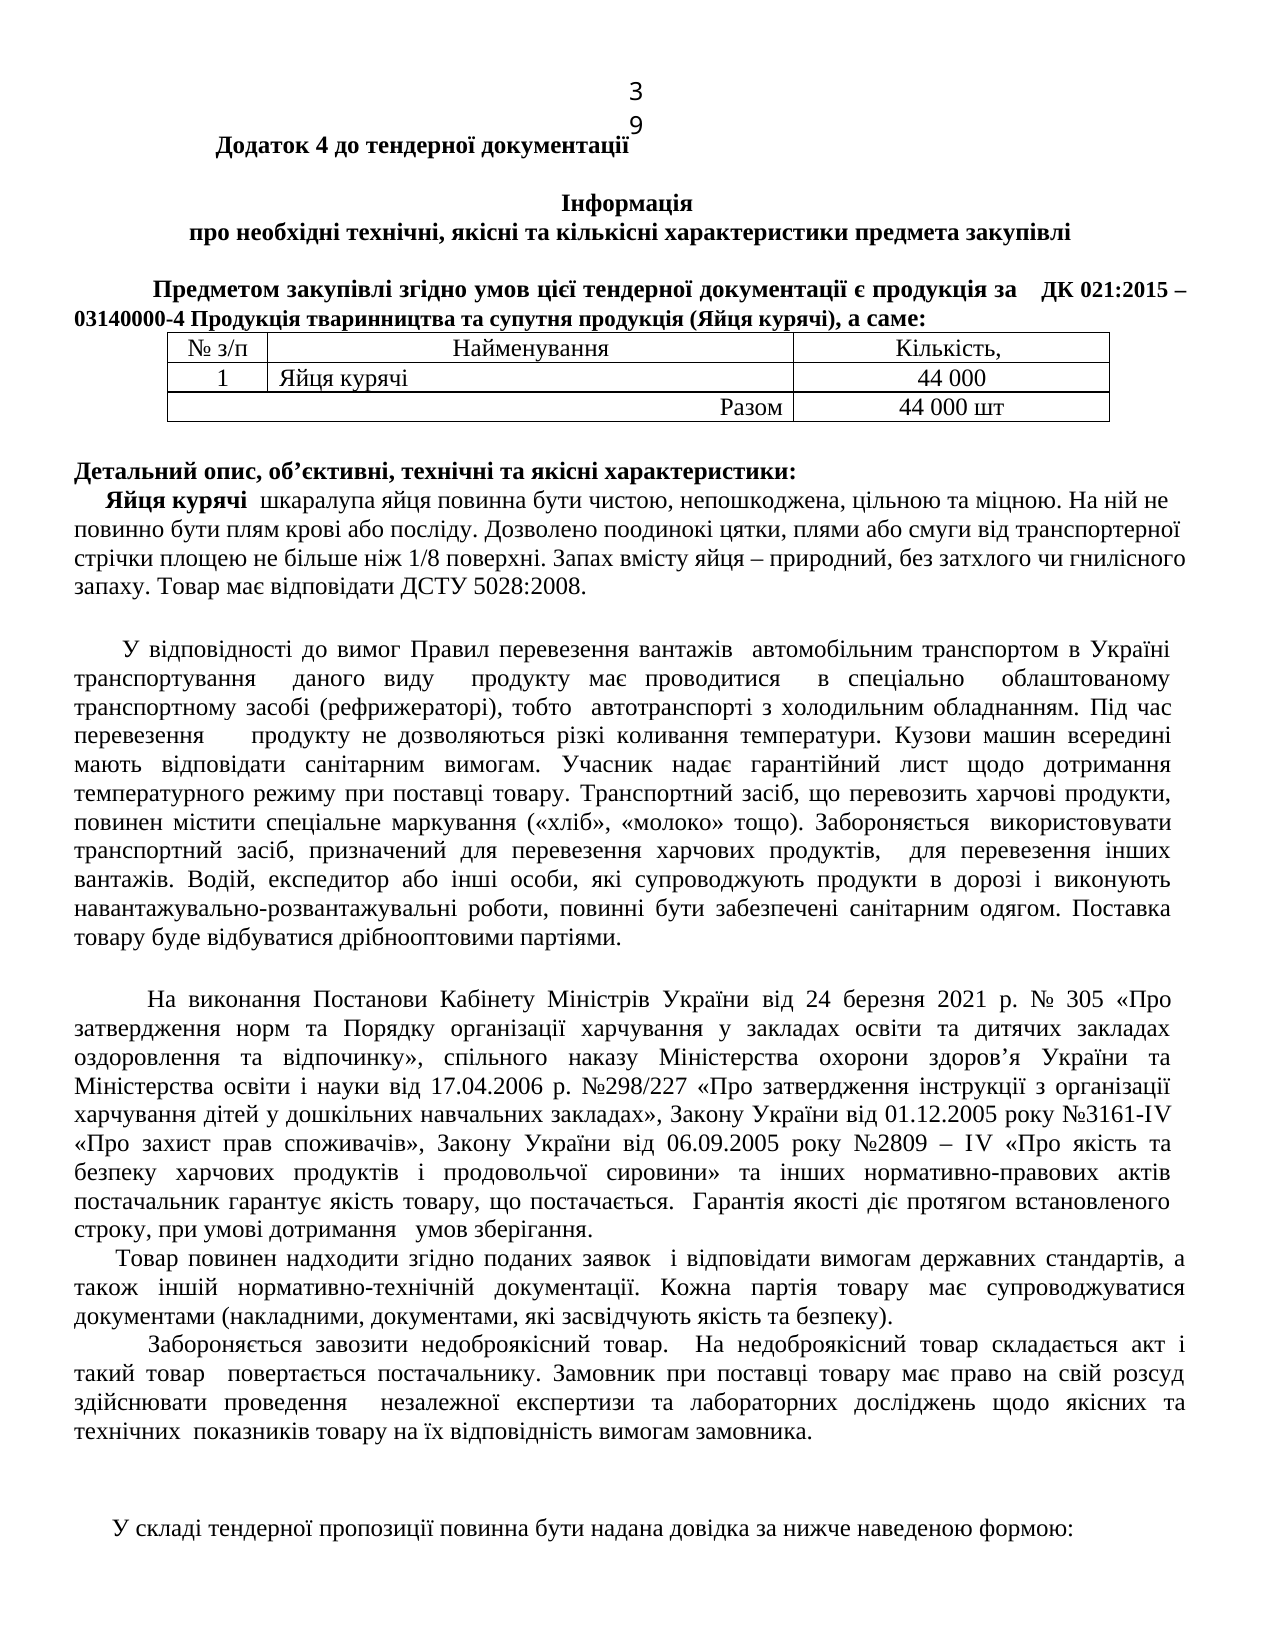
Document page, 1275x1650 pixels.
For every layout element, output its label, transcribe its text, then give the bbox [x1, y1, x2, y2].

table_header Найменування [268, 333, 793, 362]
text Забороняється завозити недоброякісний товар. На недоброякісний товар складається акт і такий товар повертається постачальнику. Замовник при поставці товару має право на свій розсуд здійснювати проведення незалежної експертизи та лабораторних досліджень щодо якісних та технічних показників товару на їх відповідність вимогам замовника. [74, 1329, 1186, 1444]
text На виконання Постанови Кабінету Міністрів України від 24 березня 2021 р. № 305 «Про затвердження норм та Порядку організації харчування у закладах освіти та дитячих закладах оздоровлення та відпочинку», спільного наказу Міністерства охорони здоров’я України та Міністерства освіти і науки від 17.04.2006 р. №298/227 «Про затвердження інструкції з організації харчування дітей у дошкільних навчальних закладах», Закону України від 01.12.2005 року №3161-ІV «Про захист прав споживачів», Закону України від 06.09.2005 року №2809 – ІV «Про якість та безпеку харчових продуктів і продовольчої сировини» та інших нормативно-правових актів постачальник гарантує якість товару, що постачається. Гарантія якості діє протягом встановленого строку, при умові дотримання умов зберігання. [74, 984, 1172, 1243]
table_cell Яйця курячі [268, 363, 793, 391]
text У відповідності до вимог Правил перевезення вантажів автомобільним транспортом в Україні транспортування даного виду продукту має проводитися в спеціально облаштованому транспортному засобі (рефрижераторі), тобто автотранспорті з холодильним обладнанням. Під час перевезення продукту не дозволяються різкі коливання температури. Кузови машин всередині мають відповідати санітарним вимогам. Учасник надає гарантійний лист щодо дотримання температурного режиму при поставці товару. Транспортний засіб, що перевозить харчові продукти, повинен містити спеціальне маркування («хліб», «молоко» тощо). Забороняється використовувати транспортний засіб, призначений для перевезення харчових продуктів, для перевезення інших вантажів. Водій, експедитор або інші особи, які супроводжують продукти в дорозі і виконують навантажувально-розвантажувальні роботи, повинні бути забезпечені санітарним одягом. Поставка товару буде відбуватися дрібнооптовими партіями. [74, 634, 1172, 950]
table_cell 44 000 [794, 363, 1109, 391]
table_header № з/п [168, 333, 267, 362]
text про необхідні технічні, якісні та кількісні характеристики предмета закупівлі [74, 217, 1186, 246]
table_cell 44 000 шт [794, 393, 1109, 421]
text Детальний опис, об’єктивні, технічні та якісні характеристики: [74, 456, 1172, 485]
text Додаток 4 до тендерної документації [74, 131, 1186, 159]
text Інформація [74, 188, 1186, 217]
table_header Кількість, [794, 333, 1109, 362]
table_cell Разом [168, 393, 793, 421]
text Товар повинен надходити згідно поданих заявок і відповідати вимогам державних стандартів, а також іншій нормативно-технічній документації. Кожна партія товару має супроводжуватися документами (накладними, документами, які засвідчують якість та безпеку). [74, 1243, 1186, 1329]
table_cell 1 [168, 363, 267, 391]
text У складі тендерної пропозиції повинна бути надана довідка за нижче наведеною формою: [74, 1513, 1172, 1541]
text Предметом закупівлі згідно умов цієї тендерної документації є продукція за ДК 021:2015 – 03140000-4 Продукція тваринництва та супутня продукція (Яйця курячі), а саме: [74, 274, 1186, 332]
text Яйця курячі шкаралупа яйця повинна бути чистою, непошкоджена, цільною та міцною. На ній не повинно бути плям крові або посліду. Дозволено поодинокі цятки, плями або смуги від транспортерної стрічки площею не більше ніж 1/8 поверхні. Запах вмісту яйця – природний, без затхлого чи гнилісного запаху. Товар має відповідати ДСТУ 5028:2008. [74, 485, 1186, 600]
